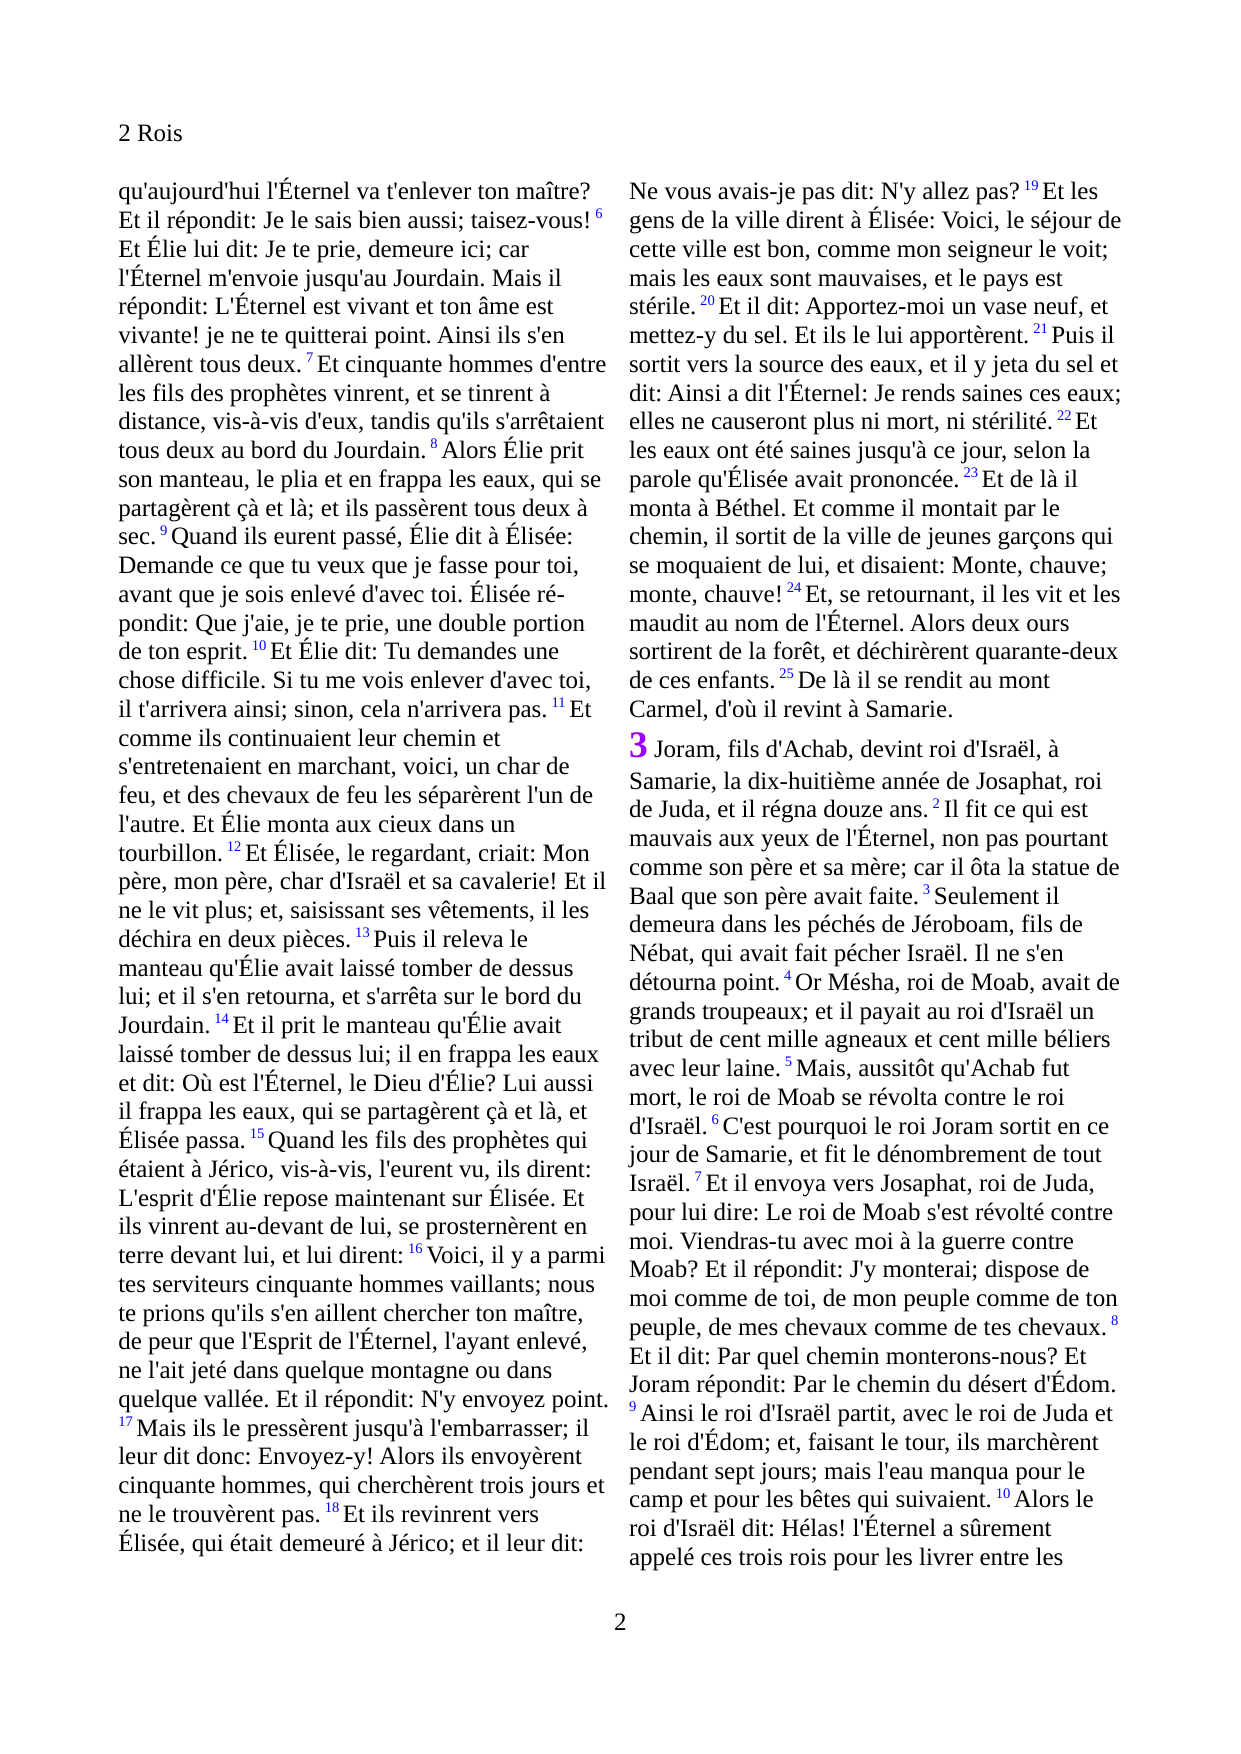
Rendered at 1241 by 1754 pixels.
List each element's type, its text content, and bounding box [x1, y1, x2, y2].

text Ne vous avais-je pas dit: N'y allez pas? 19 Et les gens de la ville dirent à Élisée: Voici, le séjour de cette ville est bon, comme mon seigneur le voit; mais les eaux sont mauvaises, et le pays est stérile. 20 Et il dit: Apportez-moi un vase neuf, et mettez-y du sel. Et ils le lui apportèrent. 21 Puis il sortit vers la source des eaux, et il y jeta du sel et dit: Ainsi a dit l'Éternel: Je rends saines ces eaux; elles ne causeront plus ni mort, ni stérilité. 22 Et les eaux ont été saines jusqu'à ce jour, selon la parole qu'Élisée avait prononcée. 23 Et de là il monta à Béthel. Et comme il montait par le chemin, il sortit de la ville de jeunes garçons qui se moquaient de lui, et disaient: Monte, chauve; monte, chauve! 24 Et, se retournant, il les vit et les maudit au nom de l'Éternel. Alors deux ours sortirent de la forêt, et déchirèrent quarante-deux de ces enfants. 25 De là il se rendit au mont Carmel, d'où il revint à Samarie. [629, 176, 1122, 723]
text 3 Joram, fils d'Achab, devint roi d'Israël, à Samarie, la dix-huitième année de Josaphat, roi de Juda, et il régna douze ans. 2 Il fit ce qui est mauvais aux yeux de l'Éternel, non pas pourtant comme son père et sa mère; car il ôta la statue de Baal que son père avait faite. 3 Seulement il demeura dans les péchés de Jéroboam, fils de Nébat, qui avait fait pécher Israël. Il ne s'en détourna point. 4 Or Mésha, roi de Moab, avait de grands troupeaux; et il payait au roi d'Israël un tribut de cent mille agneaux et cent mille béliers avec leur laine. 5 Mais, aussitôt qu'Achab fut mort, le roi de Moab se révolta contre le roi d'Israël. 6 C'est pourquoi le roi Joram sortit en ce jour de Samarie, et fit le dénombrement de tout Israël. 7 Et il envoya vers Josaphat, roi de Juda, pour lui dire: Le roi de Moab s'est révolté contre moi. Viendras-tu avec moi à la guerre contre Moab? Et il répondit: J'y monterai; dispose de moi comme de toi, de mon peuple comme de ton peuple, de mes chevaux comme de tes chevaux. 8 Et il dit: Par quel chemin monterons-nous? Et Joram répondit: Par le chemin du désert d'Édom. 9 Ainsi le roi d'Israël partit, avec le roi de Juda et le roi d'Édom; et, faisant le tour, ils marchèrent pendant sept jours; mais l'eau manqua pour le camp et pour les bêtes qui suivaient. 10 Alors le roi d'Israël dit: Hélas! l'Éternel a sûrement appelé ces trois rois pour les livrer entre les [629, 723, 1122, 1571]
text qu'aujourd'hui l'Éternel va t'enlever ton maître? Et il répondit: Je le sais bien aussi; taisez-vous! 6 Et Élie lui dit: Je te prie, demeure ici; car l'Éternel m'envoie jusqu'au Jourdain. Mais il répondit: L'Éternel est vivant et ton âme est vivante! je ne te quitterai point. Ainsi ils s'en allèrent tous deux. 7 Et cinquante hommes d'entre les fils des prophètes vinrent, et se tinrent à distance, vis-à-vis d'eux, tandis qu'ils s'arrêtaient tous deux au bord du Jourdain. 8 Alors Élie prit son manteau, le plia et en frappa les eaux, qui se partagèrent çà et là; et ils passèrent tous deux à sec. 9 Quand ils eurent passé, Élie dit à Élisée: Demande ce que tu veux que je fasse pour toi, avant que je sois enlevé d'avec toi. Élisée ré-pondit: Que j'aie, je te prie, une double portion de ton esprit. 10 Et Élie dit: Tu demandes une chose difficile. Si tu me vois enlever d'avec toi, il t'arrivera ainsi; sinon, cela n'arrivera pas. 11 Et comme ils continuaient leur chemin et s'entretenaient en marchant, voici, un char de feu, et des chevaux de feu les séparèrent l'un de l'autre. Et Élie monta aux cieux dans un tourbillon. 12 Et Élisée, le regardant, criait: Mon père, mon père, char d'Israël et sa cavalerie! Et il ne le vit plus; et, saisissant ses vêtements, il les déchira en deux pièces. 13 Puis il releva le manteau qu'Élie avait laissé tomber de dessus lui; et il s'en retourna, et s'arrêta sur le bord du Jourdain. 14 Et il prit le manteau qu'Élie avait laissé tomber de dessus lui; il en frappa les eaux et dit: Où est l'Éternel, le Dieu d'Élie? Lui aussi il frappa les eaux, qui se partagèrent çà et là, et Élisée passa. 15 Quand les fils des prophètes qui étaient à Jérico, vis-à-vis, l'eurent vu, ils dirent: L'esprit d'Élie repose maintenant sur Élisée. Et ils vinrent au-devant de lui, se prosternèrent en terre devant lui, et lui dirent: 16 Voici, il y a parmi tes serviteurs cinquante hommes vaillants; nous te prions qu'ils s'en aillent chercher ton maître, de peur que l'Esprit de l'Éternel, l'ayant enlevé, ne l'ait jeté dans quelque montagne ou dans quelque vallée. Et il répondit: N'y envoyez point. 17 Mais ils le pressèrent jusqu'à l'embarrasser; il leur dit donc: Envoyez-y! Alors ils envoyèrent cinquante hommes, qui cherchèrent trois jours et ne le trouvèrent pas. 18 Et ils revinrent vers Élisée, qui était demeuré à Jérico; et il leur dit: [118, 176, 611, 1556]
